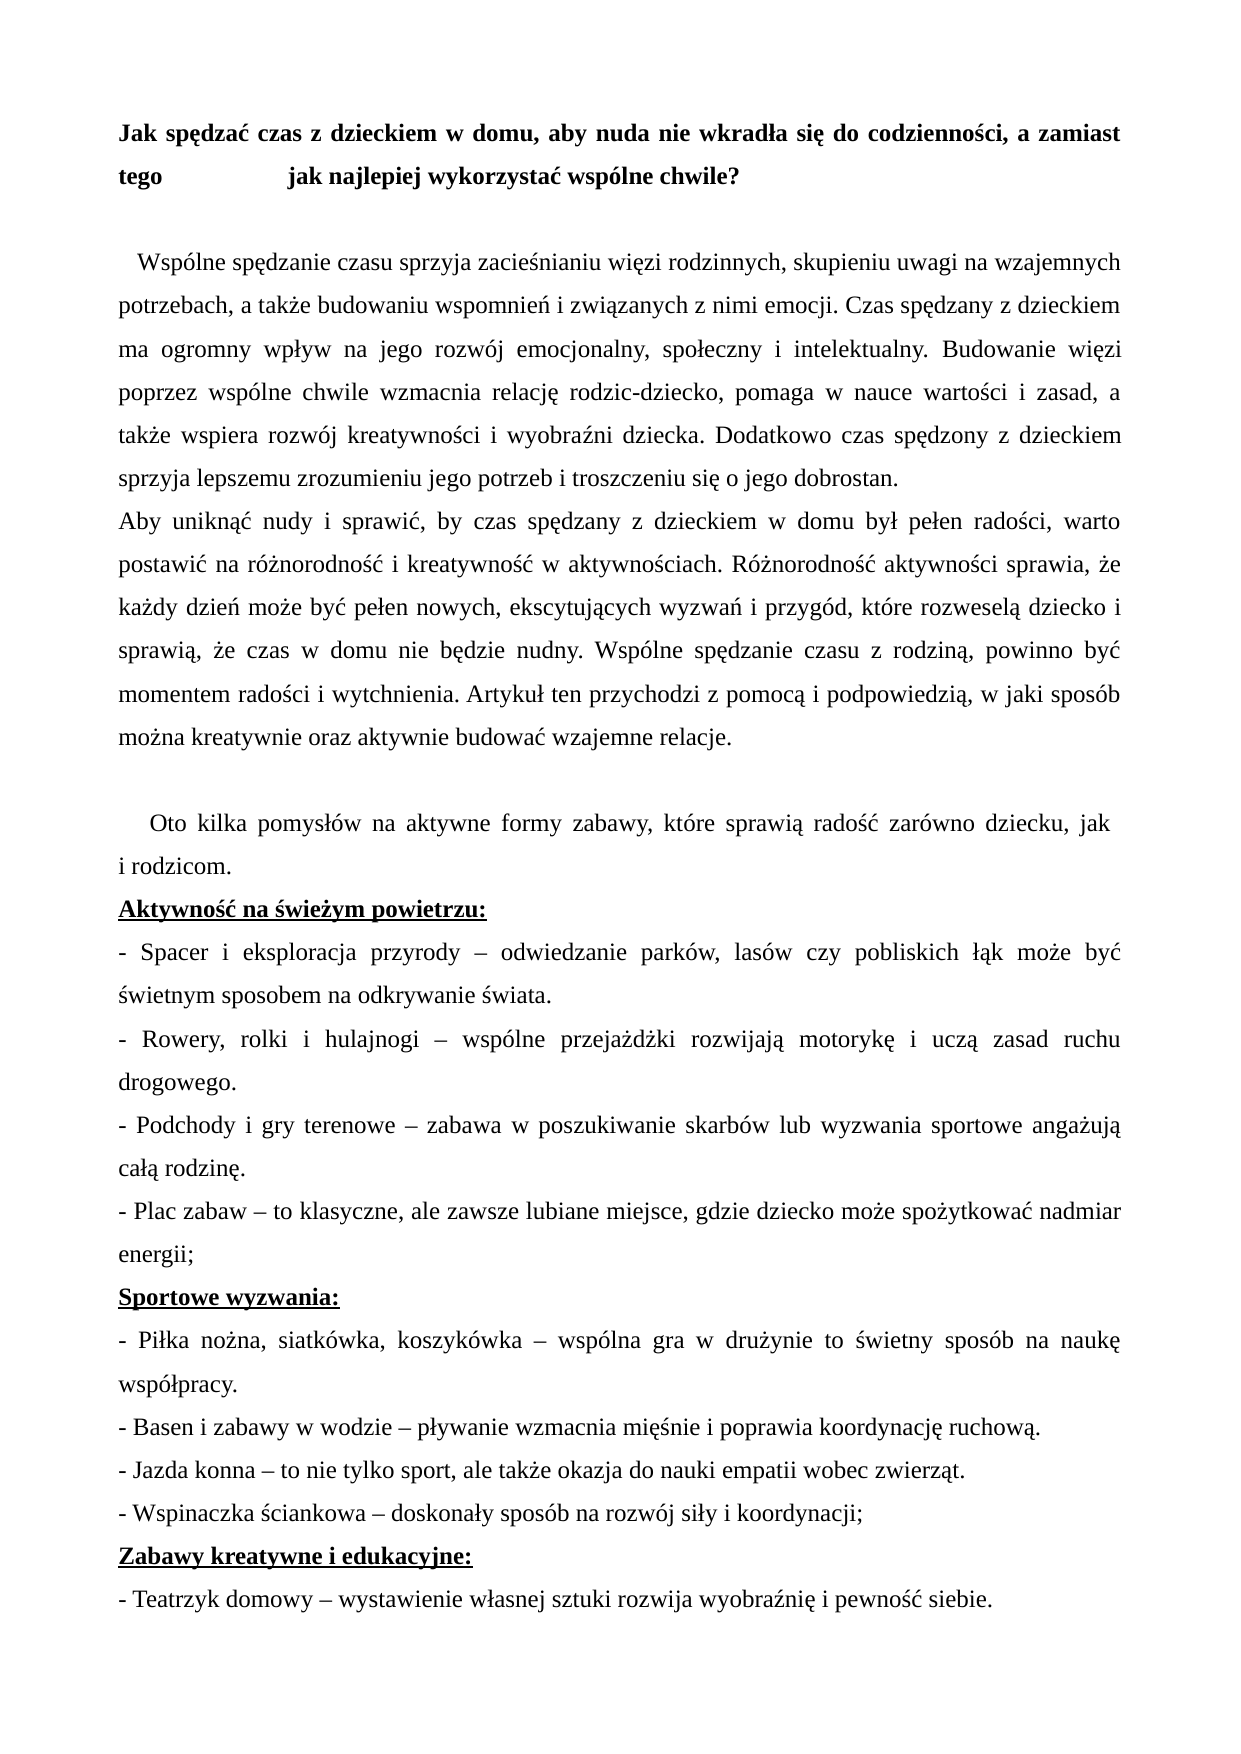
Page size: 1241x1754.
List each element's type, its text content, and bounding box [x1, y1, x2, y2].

text - Basen i zabawy w wodzie – pływanie wzmacnia mięśnie i poprawia koordynację ruchową. [118, 1412, 1122, 1441]
text - Jazda konna – to nie tylko sport, ale także okazja do nauki empatii wobec zwierząt. [118, 1455, 1122, 1484]
text - Wspinaczka ściankowa – doskonały sposób na rozwój siły i koordynacji; [118, 1498, 1122, 1527]
text - Teatrzyk domowy – wystawienie własnej sztuki rozwija wyobraźnię i pewność siebie. [118, 1584, 1122, 1613]
text Sportowe wyzwania: [118, 1282, 1122, 1311]
text - Plac zabaw – to klasyczne, ale zawsze lubiane miejsce, gdzie dziecko może spożytkować nadmiar energii; [118, 1196, 1122, 1268]
text - Podchody i gry terenowe – zabawa w poszukiwanie skarbów lub wyzwania sportowe angażują całą rodzinę. [118, 1110, 1122, 1182]
text Wspólne spędzanie czasu sprzyja zacieśnianiu więzi rodzinnych, skupieniu uwagi na wzajemnych potrzebach, a także budowaniu wspomnień i związanych z nimi emocji. Czas spędzany z dzieckiem ma ogromny wpływ na jego rozwój emocjonalny, społeczny i intelektualny. Budowanie więzi poprzez wspólne chwile wzmacnia relację rodzic-dziecko, pomaga w nauce wartości i zasad, a także wspiera rozwój kreatywności i wyobraźni dziecka. Dodatkowo czas spędzony z dzieckiem sprzyja lepszemu zrozumieniu jego potrzeb i troszczeniu się o jego dobrostan. [118, 247, 1122, 492]
text Jak spędzać czas z dzieckiem w domu, aby nuda nie wkradła się do codzienności, a zamiast tego jak najlepiej wykorzystać wspólne chwile? [118, 118, 1122, 190]
text - Rowery, rolki i hulajnogi – wspólne przejażdżki rozwijają motorykę i uczą zasad ruchu drogowego. [118, 1024, 1122, 1096]
text Aktywność na świeżym powietrzu: [118, 894, 1122, 923]
text Aby uniknąć nudy i sprawić, by czas spędzany z dzieckiem w domu był pełen radości, warto postawić na różnorodność i kreatywność w aktywnościach. Różnorodność aktywności sprawia, że każdy dzień może być pełen nowych, ekscytujących wyzwań i przygód, które rozweselą dziecko i sprawią, że czas w domu nie będzie nudny. Wspólne spędzanie czasu z rodziną, powinno być momentem radości i wytchnienia. Artykuł ten przychodzi z pomocą i podpowiedzią, w jaki sposób można kreatywnie oraz aktywnie budować wzajemne relacje. [118, 506, 1122, 751]
text Oto kilka pomysłów na aktywne formy zabawy, które sprawią radość zarówno dziecku, jak i rodzicom. [118, 808, 1122, 880]
text Zabawy kreatywne i edukacyjne: [118, 1541, 1122, 1570]
text - Spacer i eksploracja przyrody – odwiedzanie parków, lasów czy pobliskich łąk może być świetnym sposobem na odkrywanie świata. [118, 937, 1122, 1009]
text - Piłka nożna, siatkówka, koszykówka – wspólna gra w drużynie to świetny sposób na naukę współpracy. [118, 1326, 1122, 1397]
